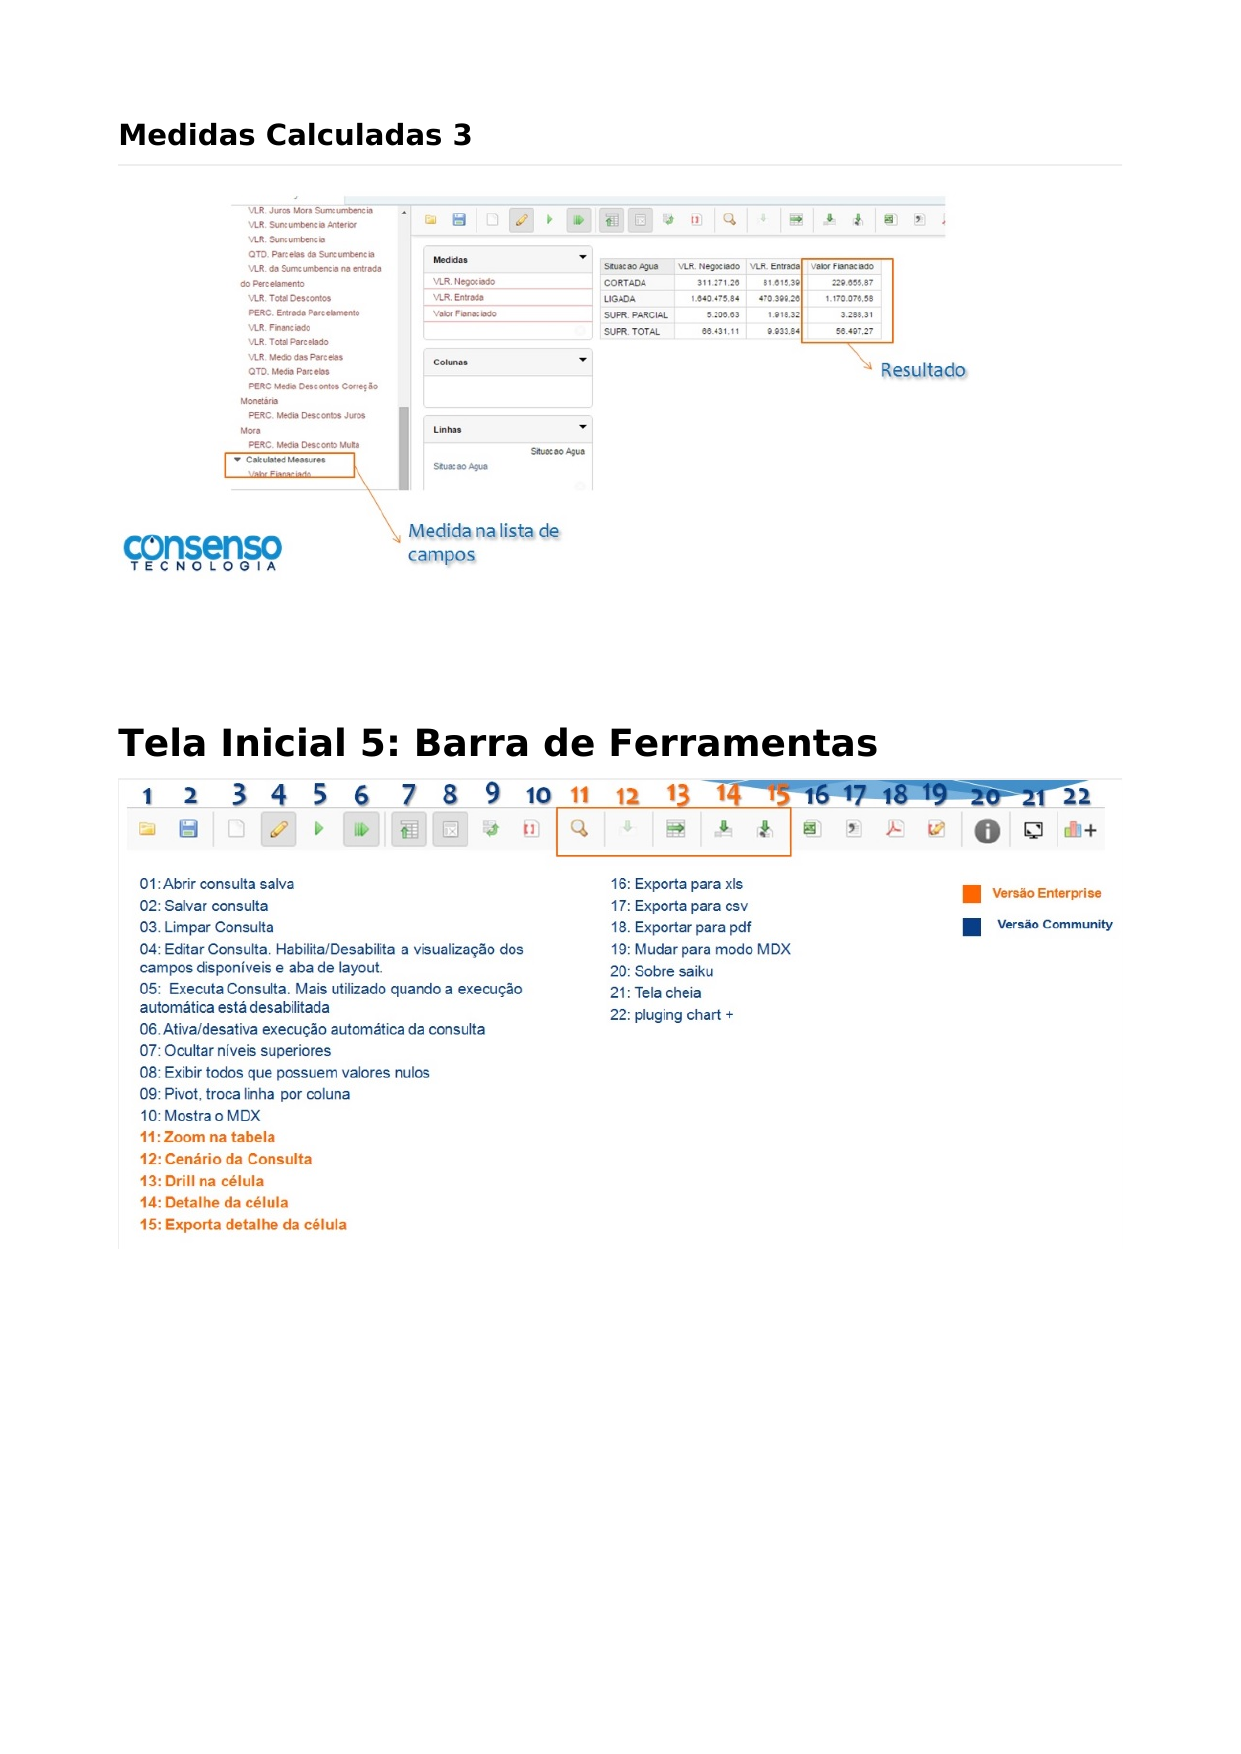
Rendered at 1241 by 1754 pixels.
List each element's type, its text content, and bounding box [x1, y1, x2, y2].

subtitle Medidas Calculadas 3 [118, 118, 1122, 152]
picture [118, 164, 1123, 585]
subtitle Tela Inicial 5: Barra de Ferramentas [118, 722, 1122, 766]
picture [118, 778, 1123, 1249]
